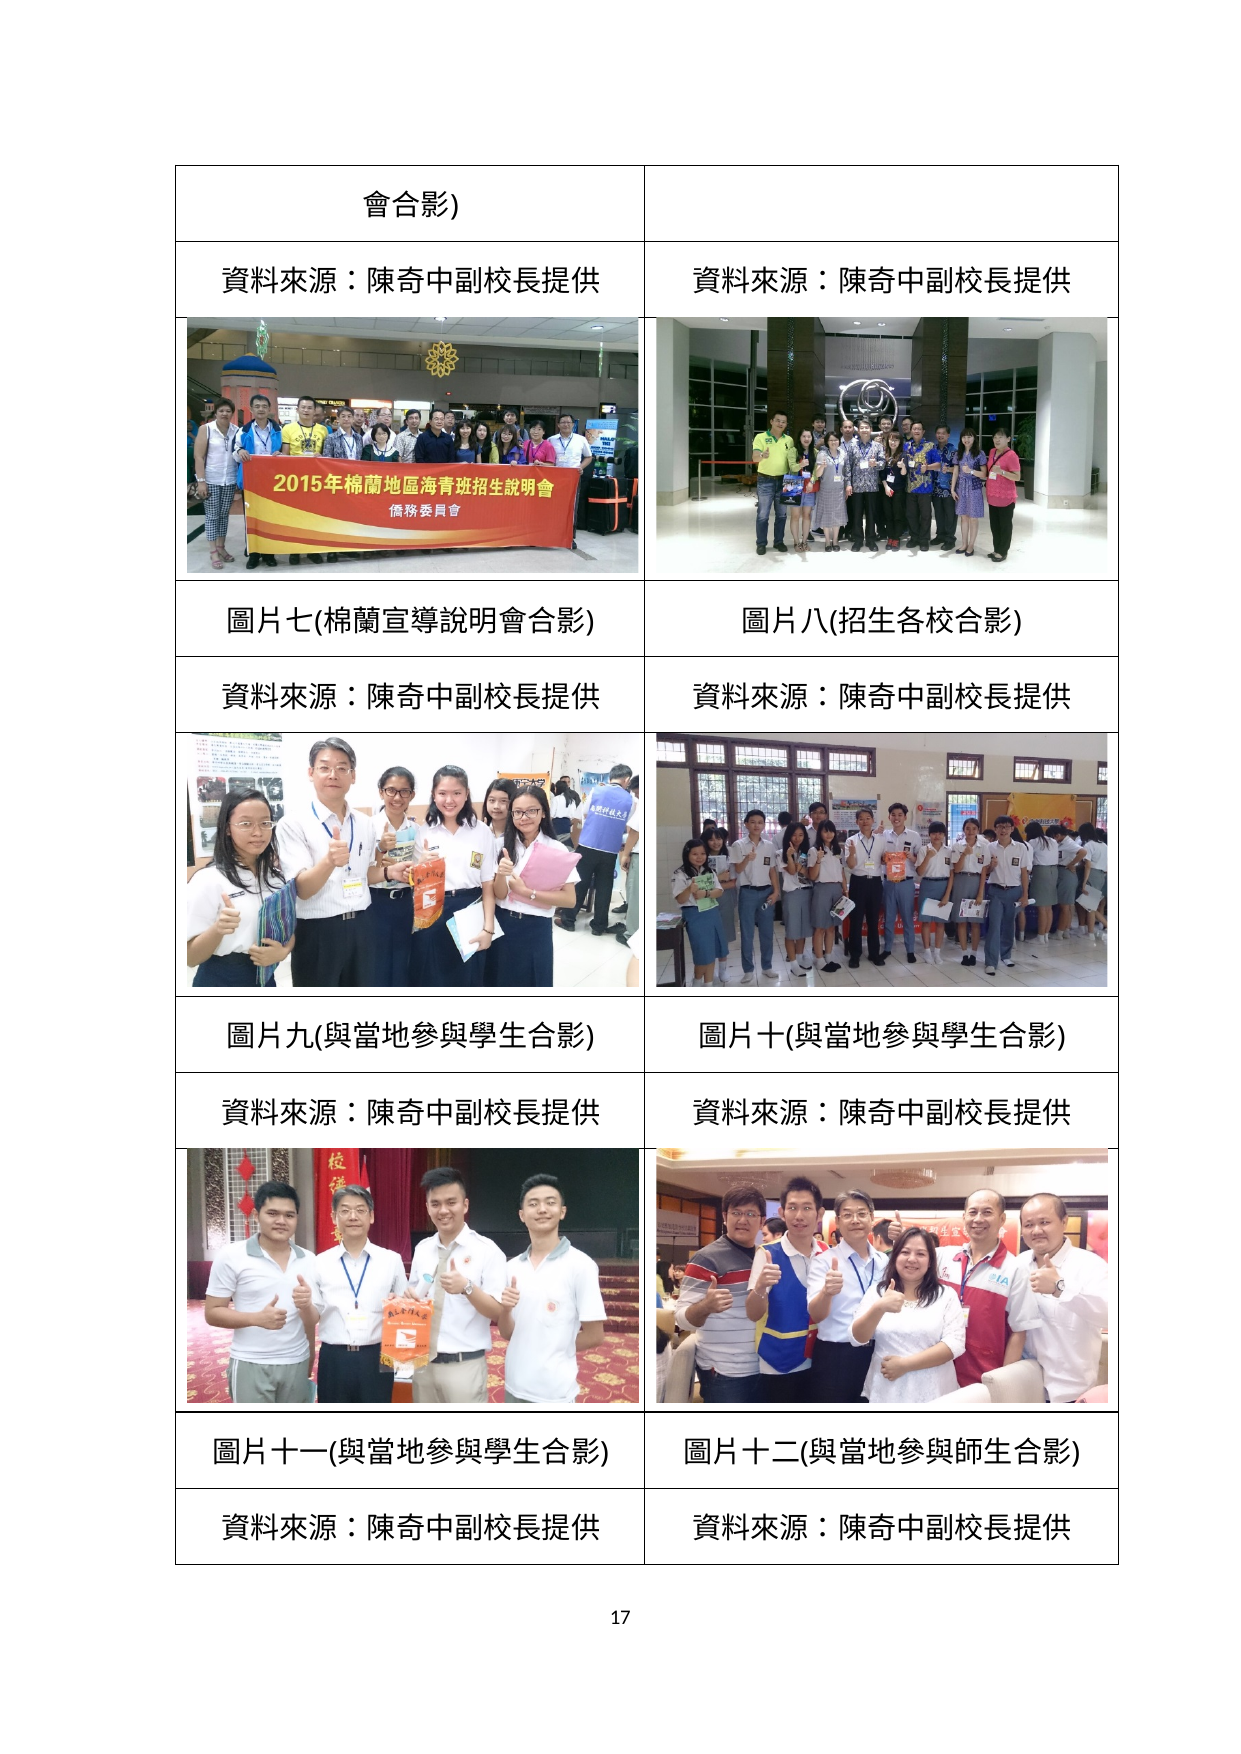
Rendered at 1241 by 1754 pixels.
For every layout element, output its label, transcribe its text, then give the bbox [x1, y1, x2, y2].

picture [187, 1148, 639, 1403]
table_cell 圖片十二(與當地參與師生合影) [645, 1413, 1118, 1487]
table_cell [176, 318, 644, 580]
table_cell 資料來源：陳奇中副校長提供 [176, 1489, 644, 1563]
table_cell 圖片九(與當地參與學生合影) [176, 997, 644, 1072]
table_cell 資料來源：陳奇中副校長提供 [645, 1489, 1118, 1563]
table_cell 圖片八(招生各校合影) [645, 581, 1118, 656]
table_cell 資料來源：陳奇中副校長提供 [176, 1073, 644, 1148]
table_cell 資料來源：陳奇中副校長提供 [645, 657, 1118, 732]
table_cell [645, 733, 1118, 996]
table_cell 圖片十(與當地參與學生合影) [645, 997, 1118, 1072]
picture [656, 317, 1108, 573]
table_cell 圖片十一(與當地參與學生合影) [176, 1413, 644, 1487]
picture [187, 733, 639, 987]
table_cell 資料來源：陳奇中副校長提供 [645, 1073, 1118, 1148]
table_cell 圖片七(棉蘭宣導說明會合影) [176, 581, 644, 656]
table_cell [176, 1149, 644, 1411]
picture [187, 317, 639, 573]
picture [656, 1148, 1108, 1403]
table_cell [645, 318, 1118, 580]
table_cell 會合影) [176, 166, 644, 241]
picture [656, 733, 1108, 987]
table_cell [176, 733, 644, 996]
table_cell 資料來源：陳奇中副校長提供 [176, 657, 644, 732]
table_cell 資料來源：陳奇中副校長提供 [645, 242, 1118, 317]
table_cell [645, 166, 1118, 241]
table_cell 資料來源：陳奇中副校長提供 [176, 242, 644, 317]
table_cell [645, 1149, 1118, 1411]
